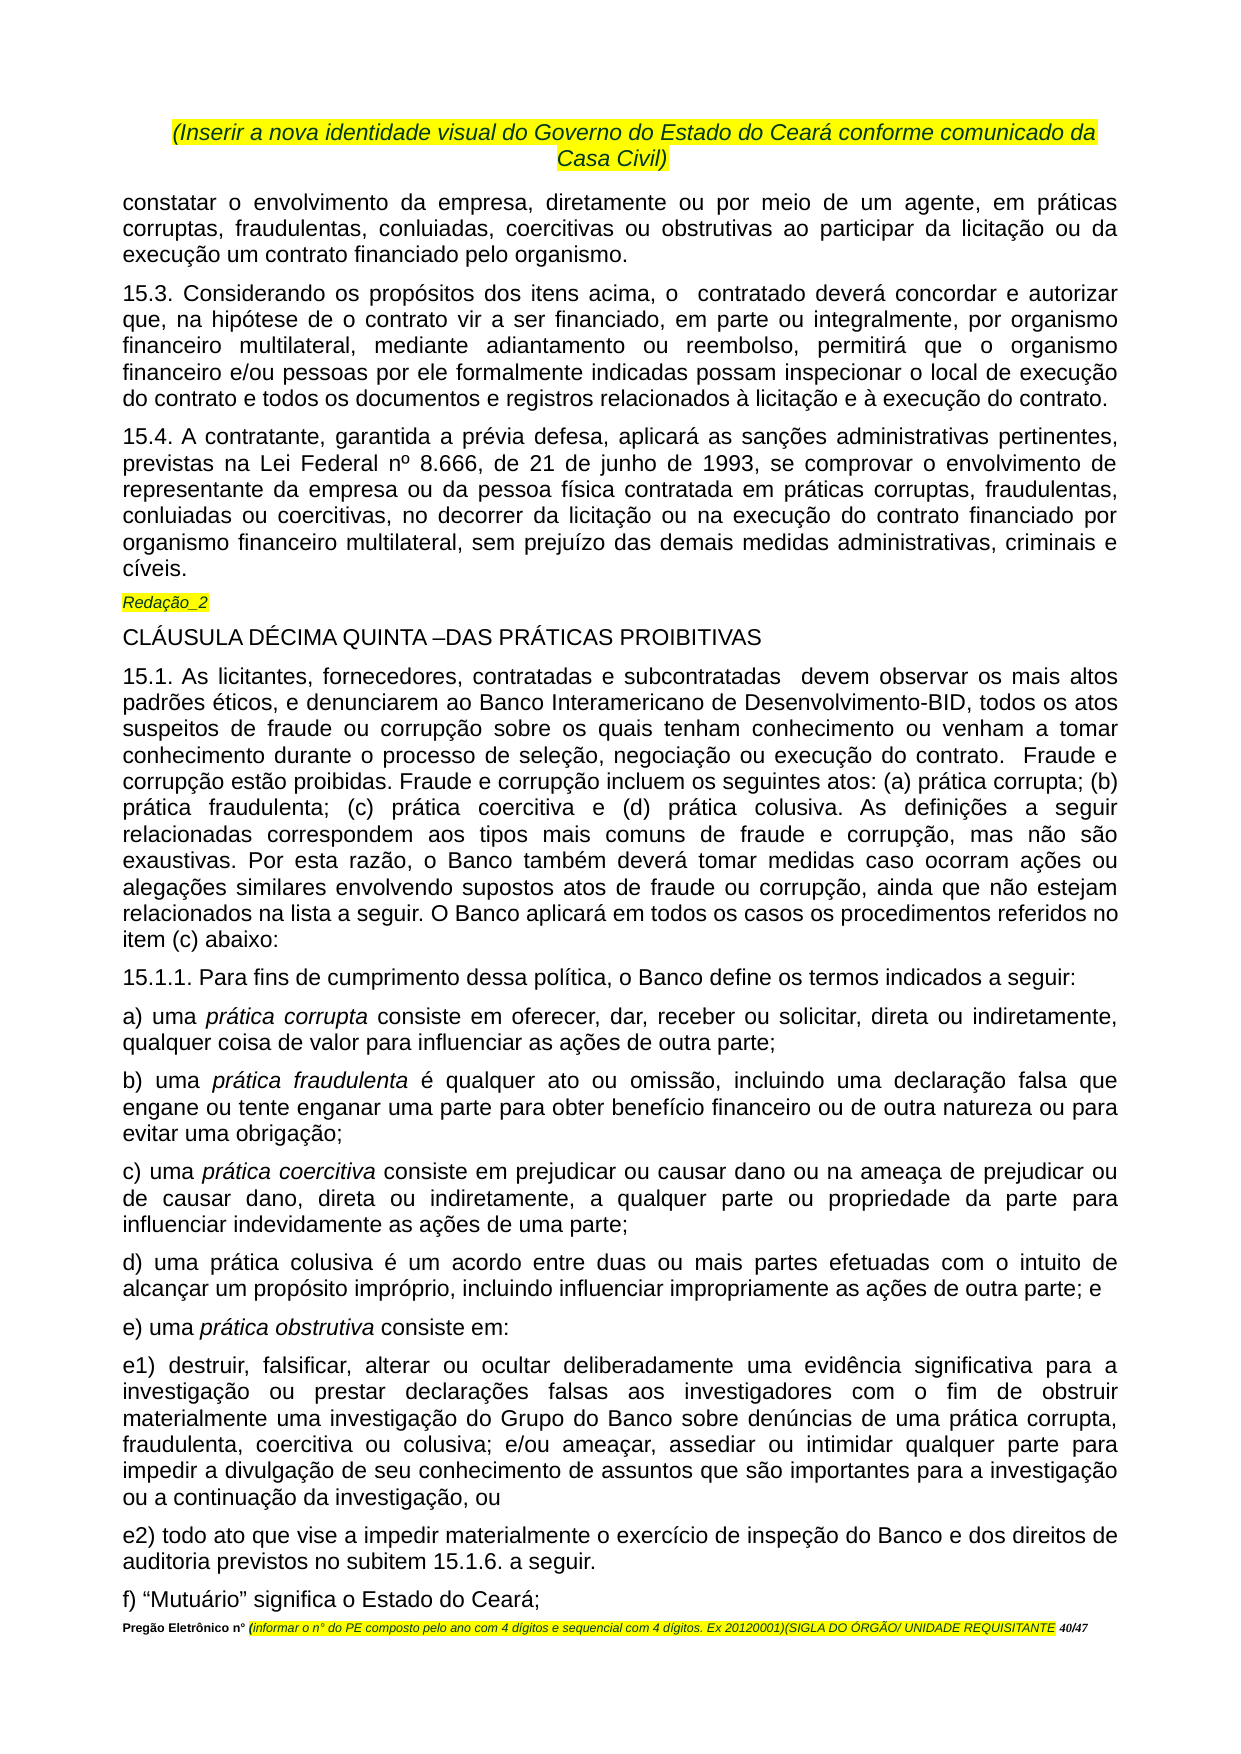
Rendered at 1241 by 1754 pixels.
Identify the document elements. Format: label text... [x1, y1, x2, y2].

text a) uma prática corrupta consiste em oferecer, dar, receber ou solicitar, direta ou indiretamente, qualquer coisa de valor para influenciar as ações de outra parte; [122, 1003, 1118, 1055]
text 15.4. A contratante, garantida a prévia defesa, aplicará as sanções administrativas pertinentes, previstas na Lei Federal nº 8.666, de 21 de junho de 1993, se comprovar o envolvimento de representante da empresa ou da pessoa física contratada em práticas corruptas, fraudulentas, conluiadas ou coercitivas, no decorrer da licitação ou na execução do contrato financiado por organismo financeiro multilateral, sem prejuízo das demais medidas administrativas, criminais e cíveis. [122, 423, 1118, 581]
text CLÁUSULA DÉCIMA QUINTA –DAS PRÁTICAS PROIBITIVAS [122, 624, 1118, 651]
text Redação_2 [122, 593, 1120, 612]
text constatar o envolvimento da empresa, diretamente ou por meio de um agente, em práticas corruptas, fraudulentas, conluiadas, coercitivas ou obstrutivas ao participar da licitação ou da execução um contrato financiado pelo organismo. [122, 189, 1118, 268]
text 15.1. As licitantes, fornecedores, contratadas e subcontratadas devem observar os mais altos padrões éticos, e denunciarem ao Banco Interamericano de Desenvolvimento-BID, todos os atos suspeitos de fraude ou corrupção sobre os quais tenham conhecimento ou venham a tomar conhecimento durante o processo de seleção, negociação ou execução do contrato. Fraude e corrupção estão proibidas. Fraude e corrupção incluem os seguintes atos: (a) prática corrupta; (b) prática fraudulenta; (c) prática coercitiva e (d) prática colusiva. As definições a seguir relacionadas correspondem aos tipos mais comuns de fraude e corrupção, mas não são exaustivas. Por esta razão, o Banco também deverá tomar medidas caso ocorram ações ou alegações similares envolvendo supostos atos de fraude ou corrupção, ainda que não estejam relacionados na lista a seguir. O Banco aplicará em todos os casos os procedimentos referidos no item (c) abaixo: [122, 663, 1118, 952]
text d) uma prática colusiva é um acordo entre duas ou mais partes efetuadas com o intuito de alcançar um propósito impróprio, incluindo influenciar impropriamente as ações de outra parte; e [122, 1249, 1118, 1302]
text 15.3. Considerando os propósitos dos itens acima, o contratado deverá concordar e autorizar que, na hipótese de o contrato vir a ser financiado, em parte ou integralmente, por organismo financeiro multilateral, mediante adiantamento ou reembolso, permitirá que o organismo financeiro e/ou pessoas por ele formalmente indicadas possam inspecionar o local de execução do contrato e todos os documentos e registros relacionados à licitação e à execução do contrato. [122, 280, 1118, 411]
text e2) todo ato que vise a impedir materialmente o exercício de inspeção do Banco e dos direitos de auditoria previstos no subitem 15.1.6. a seguir. [122, 1522, 1118, 1574]
text b) uma prática fraudulenta é qualquer ato ou omissão, incluindo uma declaração falsa que engane ou tente enganar uma parte para obter benefício financeiro ou de outra natureza ou para evitar uma obrigação; [122, 1067, 1118, 1146]
text e1) destruir, falsificar, alterar ou ocultar deliberadamente uma evidência significativa para a investigação ou prestar declarações falsas aos investigadores com o fim de obstruir materialmente uma investigação do Grupo do Banco sobre denúncias de uma prática corrupta, fraudulenta, coercitiva ou colusiva; e/ou ameaçar, assediar ou intimidar qualquer parte para impedir a divulgação de seu conhecimento de assuntos que são importantes para a investigação ou a continuação da investigação, ou [122, 1352, 1118, 1510]
text 15.1.1. Para fins de cumprimento dessa política, o Banco define os termos indicados a seguir: [122, 964, 1118, 991]
text f) “Mutuário” significa o Estado do Ceará; [122, 1586, 1118, 1613]
text e) uma prática obstrutiva consiste em: [122, 1314, 1118, 1340]
text c) uma prática coercitiva consiste em prejudicar ou causar dano ou na ameaça de prejudicar ou de causar dano, direta ou indiretamente, a qualquer parte ou propriedade da parte para influenciar indevidamente as ações de uma parte; [122, 1158, 1118, 1237]
